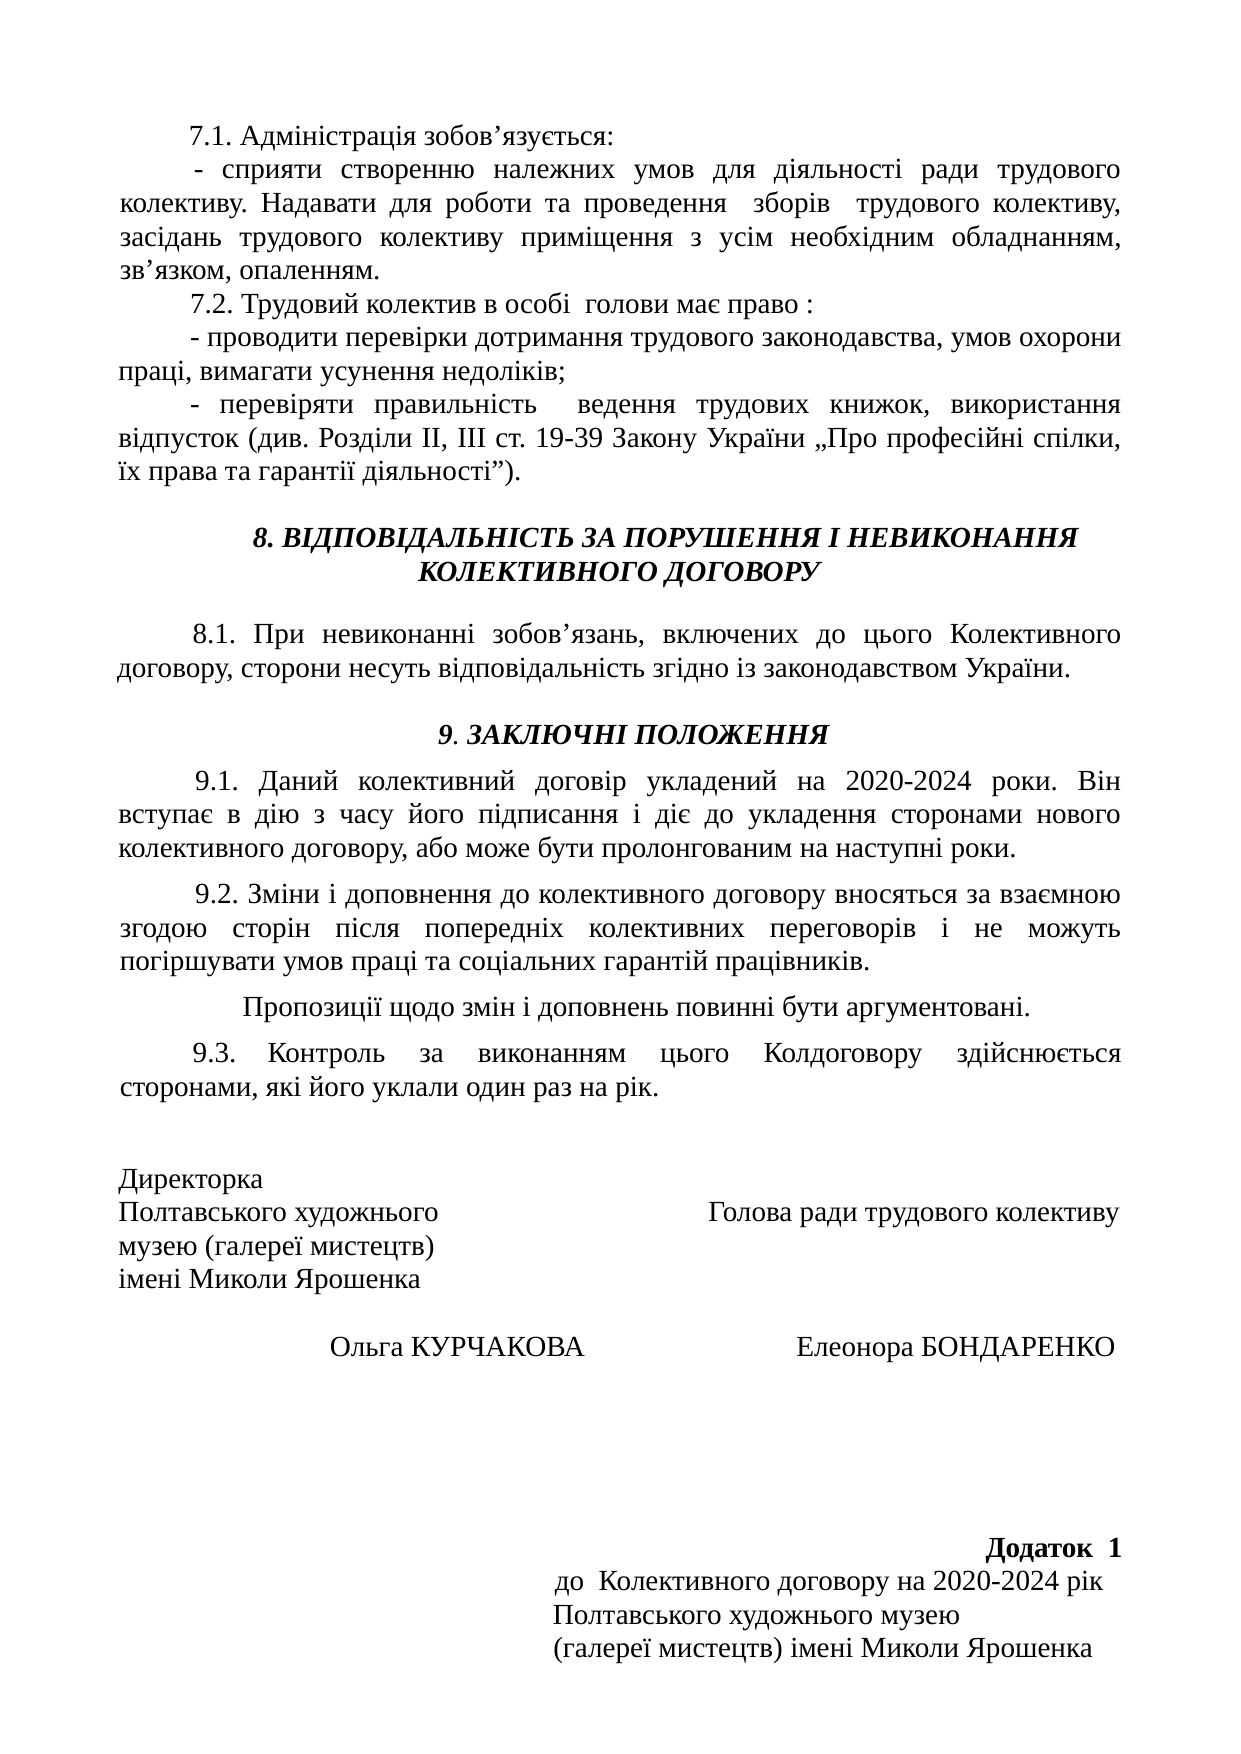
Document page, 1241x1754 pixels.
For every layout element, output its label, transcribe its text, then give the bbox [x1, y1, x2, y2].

text 7.1. Адміністрація зобов’язується: [117, 118, 1122, 152]
text - перевіряти правильність ведення трудових книжок, використання відпусток (див. Розділи ІІ, ІІІ ст. 19-39 Закону України „Про професійні спілки, їх права та гарантії діяльності”). [118, 386, 1122, 487]
text Полтавського художнього музею (галереї мистецтв) імені Миколи Ярошенка [385, 1597, 1122, 1664]
text до Колективного договору на 2020-2024 рік [118, 1563, 1122, 1597]
text 9.2. Зміни і доповнення до колективного договору вносяться за взаємною згодою сторін після попередніх колективних переговорів і не можуть погіршувати умов праці та соціальних гарантій працівників. [119, 876, 1122, 977]
text 8. ВІДПОВІДАЛЬНІСТЬ ЗА ПОРУШЕННЯ І НЕВИКОНАННЯ КОЛЕКТИВНОГО ДОГОВОРУ [118, 521, 1122, 588]
text - сприяти створенню належних умов для діяльності ради трудового колективу. Надавати для роботи та проведення зборів трудового колективу, засідань трудового колективу приміщення з усім необхідним обладнанням, зв’язком, опаленням. [119, 152, 1122, 286]
text 7.2. Трудовий колектив в особі голови має право : [118, 286, 1122, 319]
text Ольга КУРЧАКОВА Елеонора БОНДАРЕНКО [118, 1329, 1122, 1362]
text Додаток 1 [118, 1530, 1122, 1563]
text 9. ЗАКЛЮЧНІ ПОЛОЖЕННЯ [148, 717, 1122, 751]
list Контроль за виконанням цього Колдоговору здійснюється сторонами, які його уклали один раз на рік. [119, 1035, 1122, 1102]
text 9.1. Даний колективний договір укладений на 2020-2024 роки. Він вступає в дію з часу його підписання і діє до укладення сторонами нового колективного договору, або може бути пролонгованим на наступні роки. [118, 763, 1122, 864]
text імені Миколи Ярошенка [118, 1262, 1122, 1295]
text музею (галереї мистецтв) [118, 1228, 1122, 1262]
text Полтавського художнього Голова ради трудового колективу [118, 1194, 1122, 1228]
text - проводити перевірки дотримання трудового законодавства, умов охорони праці, вимагати усунення недоліків; [118, 319, 1122, 386]
text 8.1. При невиконанні зобов’язань, включених до цього Колективного договору, сторони несуть відповідальність згідно із законодавством України. [117, 616, 1122, 683]
text Пропозиції щодо змін і доповнень повинні бути аргументовані. [148, 989, 1122, 1023]
text Директорка [118, 1161, 1122, 1194]
